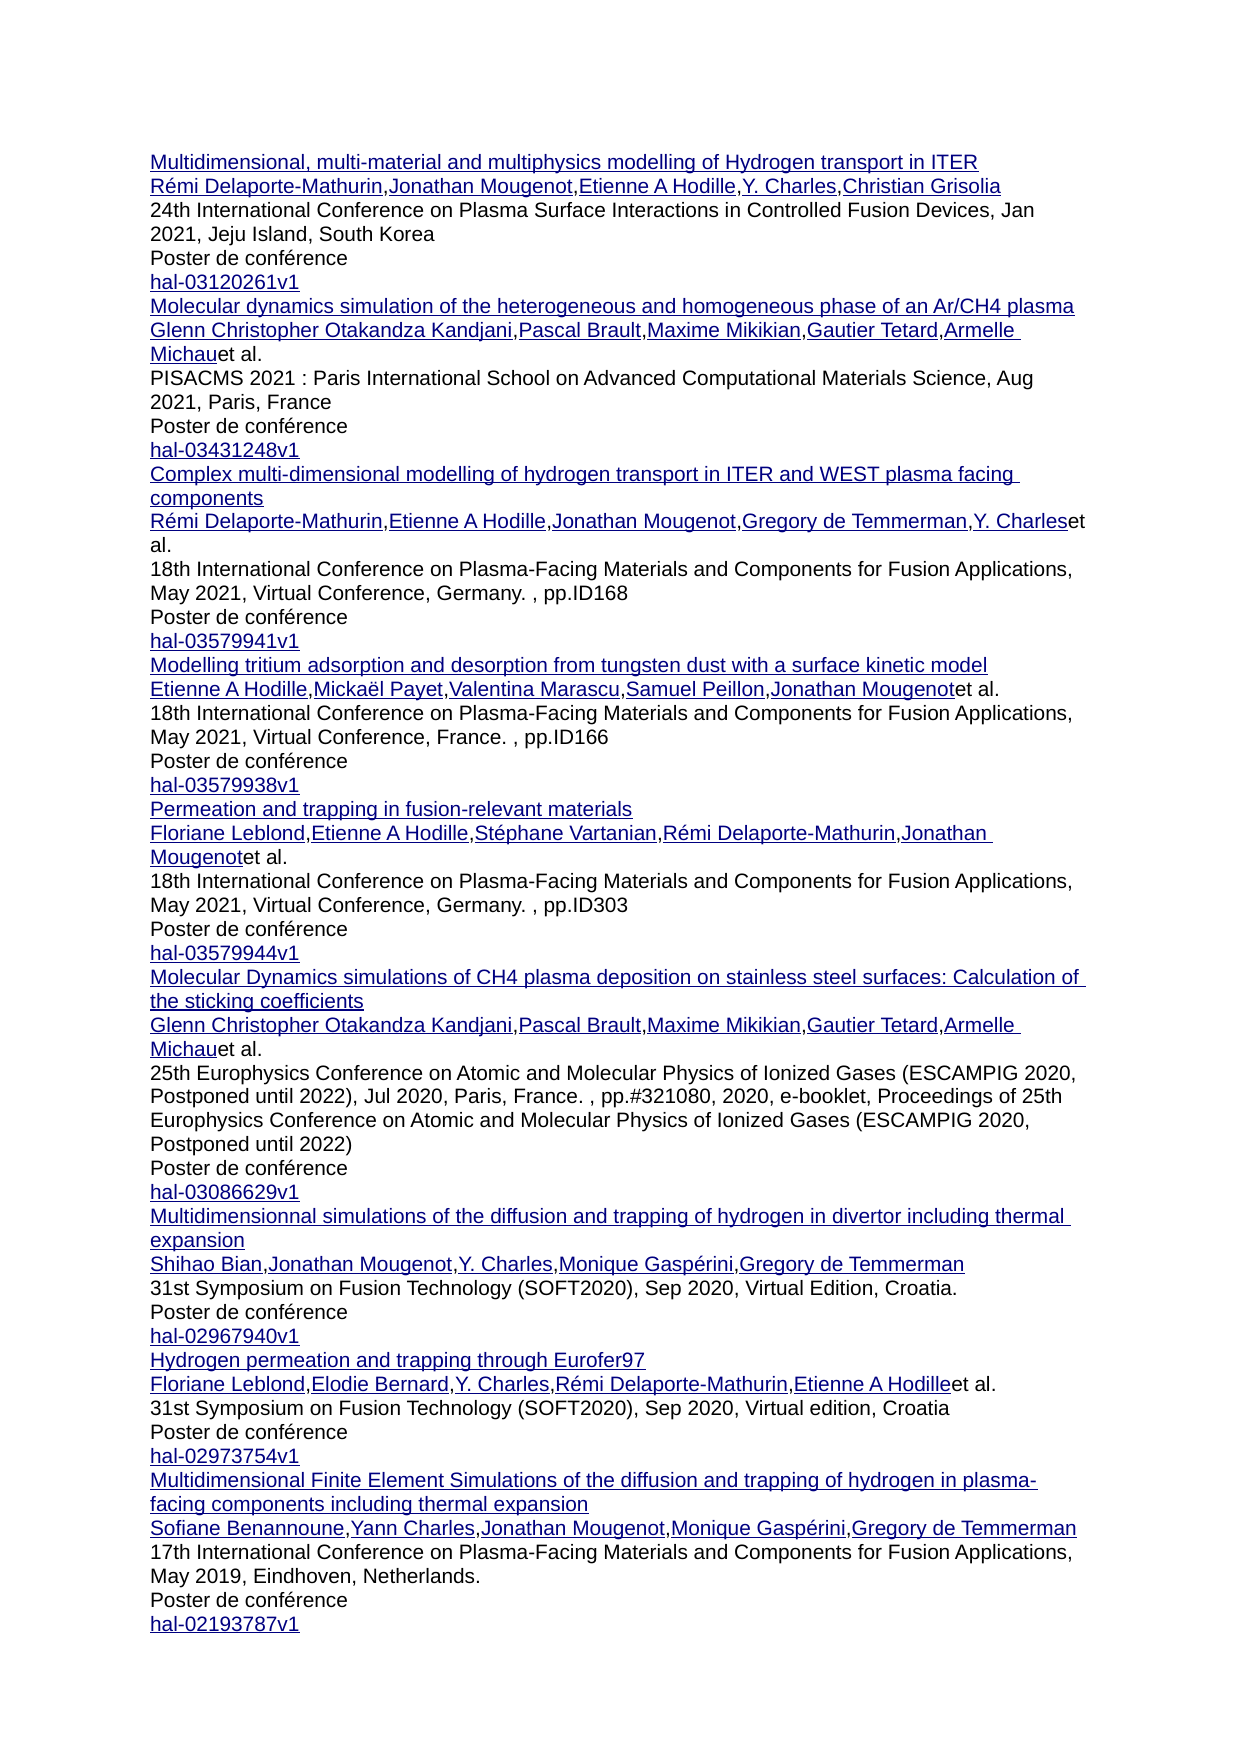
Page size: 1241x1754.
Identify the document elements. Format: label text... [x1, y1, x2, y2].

table_cell Molecular Dynamics simulations of CH4 plasma deposition on stainless steel surfaces: Calculation of the sticking coefficients Glenn Christopher Otakandza Kandjani,Pascal Brault,Maxime Mikikian,Gautier Tetard,Armelle Michauet al. 25th Europhysics Conference on Atomic and Molecular Physics of Ionized Gases (ESCAMPIG 2020, Postponed until 2022), Jul 2020, Paris, France. , pp.#321080, 2020, e-booklet, Proceedings of 25th Europhysics Conference on Atomic and Molecular Physics of Ionized Gases (ESCAMPIG 2020, Postponed until 2022) Poster de conférence hal-03086629v1 [150, 965, 1090, 1204]
table_cell Complex multi-dimensional modelling of hydrogen transport in ITER and WEST plasma facing components Rémi Delaporte-Mathurin,Etienne A Hodille,Jonathan Mougenot,Gregory de Temmerman,Y. Charleset al. 18th International Conference on Plasma-Facing Materials and Components for Fusion Applications, May 2021, Virtual Conference, Germany. , pp.ID168 Poster de conférence hal-03579941v1 [150, 461, 1090, 653]
table_cell Multidimensional, multi-material and multiphysics modelling of Hydrogen transport in ITER Rémi Delaporte-Mathurin,Jonathan Mougenot,Etienne A Hodille,Y. Charles,Christian Grisolia 24th International Conference on Plasma Surface Interactions in Controlled Fusion Devices, Jan 2021, Jeju Island, South Korea Poster de conférence hal-03120261v1 [150, 150, 1090, 294]
table_cell Permeation and trapping in fusion-relevant materials Floriane Leblond,Etienne A Hodille,Stéphane Vartanian,Rémi Delaporte-Mathurin,Jonathan Mougenotet al. 18th International Conference on Plasma-Facing Materials and Components for Fusion Applications, May 2021, Virtual Conference, Germany. , pp.ID303 Poster de conférence hal-03579944v1 [150, 797, 1090, 964]
table_cell Multidimensionnal simulations of the diffusion and trapping of hydrogen in divertor including thermal expansion Shihao Bian,Jonathan Mougenot,Y. Charles,Monique Gaspérini,Gregory de Temmerman 31st Symposium on Fusion Technology (SOFT2020), Sep 2020, Virtual Edition, Croatia. Poster de conférence hal-02967940v1 [150, 1204, 1090, 1348]
table_cell Modelling tritium adsorption and desorption from tungsten dust with a surface kinetic model Etienne A Hodille,Mickaël Payet,Valentina Marascu,Samuel Peillon,Jonathan Mougenotet al. 18th International Conference on Plasma-Facing Materials and Components for Fusion Applications, May 2021, Virtual Conference, France. , pp.ID166 Poster de conférence hal-03579938v1 [150, 653, 1090, 797]
table_cell Multidimensional Finite Element Simulations of the diffusion and trapping of hydrogen in plasma-facing components including thermal expansion Sofiane Benannoune,Yann Charles,Jonathan Mougenot,Monique Gaspérini,Gregory de Temmerman 17th International Conference on Plasma-Facing Materials and Components for Fusion Applications, May 2019, Eindhoven, Netherlands. Poster de conférence hal-02193787v1 [150, 1468, 1090, 1635]
table_cell Molecular dynamics simulation of the heterogeneous and homogeneous phase of an Ar/CH4 plasma Glenn Christopher Otakandza Kandjani,Pascal Brault,Maxime Mikikian,Gautier Tetard,Armelle Michauet al. PISACMS 2021 : Paris International School on Advanced Computational Materials Science, Aug 2021, Paris, France Poster de conférence hal-03431248v1 [150, 294, 1090, 461]
table_cell Hydrogen permeation and trapping through Eurofer97 Floriane Leblond,Elodie Bernard,Y. Charles,Rémi Delaporte-Mathurin,Etienne A Hodilleet al. 31st Symposium on Fusion Technology (SOFT2020), Sep 2020, Virtual edition, Croatia Poster de conférence hal-02973754v1 [150, 1348, 1090, 1468]
